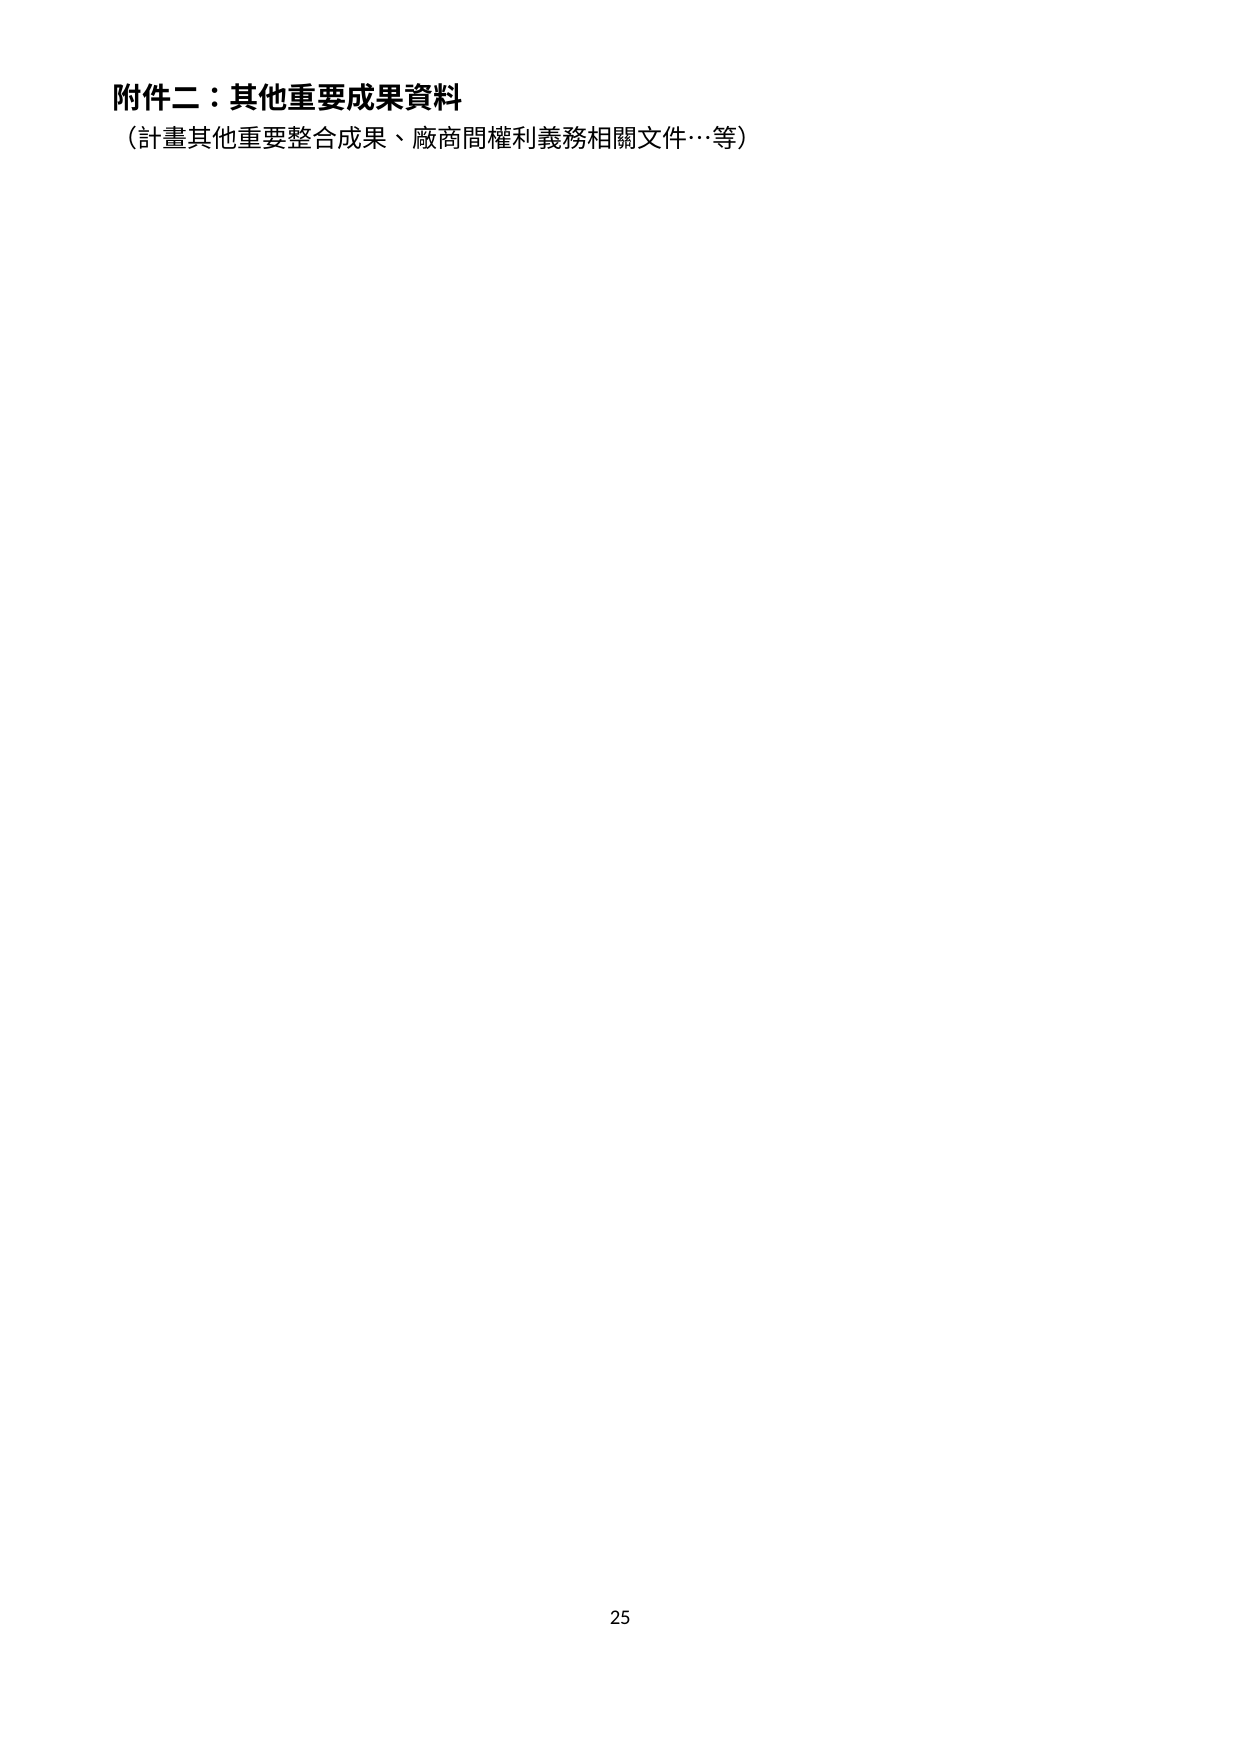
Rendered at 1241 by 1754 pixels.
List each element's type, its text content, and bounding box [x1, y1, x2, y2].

subtitle 附件二：其他重要成果資料 [112, 75, 1128, 117]
text （計畫其他重要整合成果、廠商間權利義務相關文件…等） [112, 117, 1128, 155]
